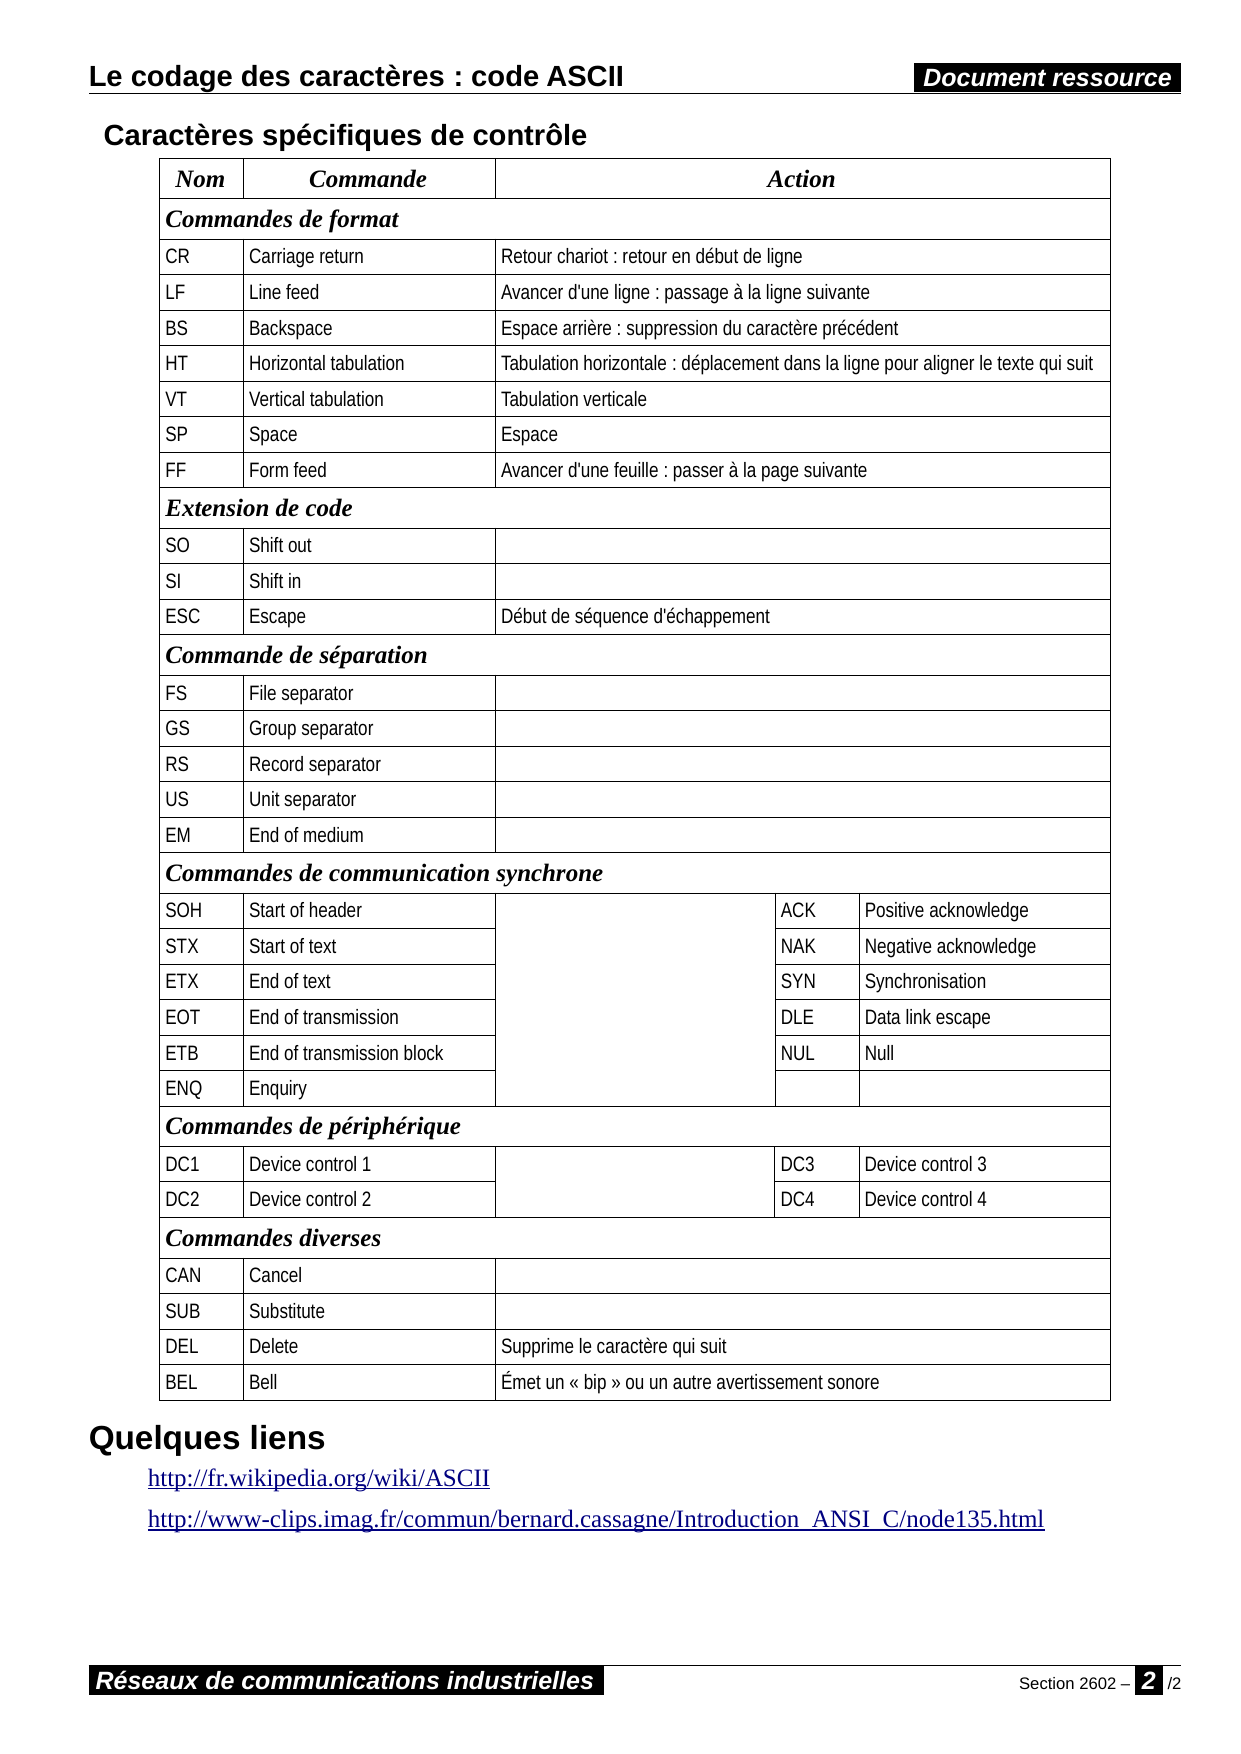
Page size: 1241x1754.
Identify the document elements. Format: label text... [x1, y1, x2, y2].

table_cell EM [160, 818, 243, 852]
table_cell SYN [776, 965, 859, 999]
table_cell Émet un « bip » ou un autre avertissement sonore [496, 1365, 1110, 1399]
table_cell Avancer d'une ligne : passage à la ligne suivante [496, 275, 1110, 309]
table_cell [776, 1071, 859, 1106]
table_cell [496, 711, 1110, 746]
table_cell Null [860, 1036, 1110, 1070]
table_cell SO [160, 529, 243, 563]
table_cell DEL [160, 1330, 243, 1364]
table_cell BEL [160, 1365, 243, 1399]
table_cell Positive acknowledge [860, 894, 1110, 928]
table_cell [496, 1070, 775, 1106]
table_cell Espace [496, 417, 1110, 452]
table_header Commande [244, 159, 495, 198]
table_cell ACK [776, 894, 859, 928]
table_cell Avancer d'une feuille : passer à la page suivante [496, 453, 1110, 487]
table_cell Début de séquence d'échappement [496, 600, 1110, 634]
table_cell STX [160, 929, 243, 963]
table_cell End of medium [244, 818, 495, 852]
table_header Commandes diverses [160, 1218, 1110, 1257]
table_cell Commandes de format [160, 199, 1110, 238]
table_cell Delete [244, 1330, 495, 1364]
table_cell Start of header [244, 894, 495, 928]
table_cell DLE [776, 1000, 859, 1034]
table_cell [496, 1147, 774, 1181]
table_cell DC1 [160, 1147, 243, 1181]
table_cell Tabulation horizontale : déplacement dans la ligne pour aligner le texte qui suit [496, 346, 1110, 381]
table_cell [496, 676, 1110, 710]
table_cell BS [160, 311, 243, 345]
table_cell Tabulation verticale [496, 382, 1110, 416]
table_cell NUL [776, 1036, 859, 1070]
table_cell Record separator [244, 747, 495, 781]
table_cell [496, 1294, 1110, 1328]
table_cell Synchronisation [860, 965, 1110, 999]
table_cell ENQ [160, 1071, 243, 1106]
table_cell [860, 1071, 1110, 1106]
table_cell End of text [244, 965, 495, 999]
table_cell ETX [160, 965, 243, 999]
table_cell Group separator [244, 711, 495, 746]
subtitle Quelques liens [88, 1418, 1181, 1457]
table_cell Bell [244, 1365, 495, 1399]
table_cell [496, 1181, 774, 1217]
table_cell DC4 [775, 1182, 859, 1217]
table_cell Line feed [244, 275, 495, 309]
table_cell Supprime le caractère qui suit [496, 1330, 1110, 1364]
table_cell [496, 782, 1110, 817]
table_cell Vertical tabulation [244, 382, 495, 416]
subtitle Caractères spécifiques de contrôle [103, 118, 1181, 152]
table_cell [496, 564, 1110, 599]
table_cell Backspace [244, 311, 495, 345]
table_header Nom [160, 159, 243, 198]
table_cell FS [160, 676, 243, 710]
table_cell SOH [160, 894, 243, 928]
table_cell Start of text [244, 929, 495, 963]
table_cell Unit separator [244, 782, 495, 817]
table_cell Device control 3 [860, 1147, 1110, 1181]
table_cell [496, 818, 1110, 852]
table_cell GS [160, 711, 243, 746]
table_cell [496, 999, 775, 1034]
table_cell [496, 928, 775, 963]
table_cell DC3 [775, 1147, 859, 1181]
table_cell [496, 1259, 1110, 1293]
table_cell SI [160, 564, 243, 599]
table_cell LF [160, 275, 243, 309]
table_header Commandes de périphérique [160, 1107, 1110, 1146]
table_header Commandes de communication synchrone [160, 853, 1110, 892]
table_cell NAK [776, 929, 859, 963]
table_cell Shift in [244, 564, 495, 599]
table_cell [496, 747, 1110, 781]
table_cell Device control 4 [860, 1182, 1110, 1217]
table_cell Cancel [244, 1259, 495, 1293]
table_cell US [160, 782, 243, 817]
table_cell Space [244, 417, 495, 452]
table_cell Device control 1 [244, 1147, 495, 1181]
table_cell Escape [244, 600, 495, 634]
table_cell VT [160, 382, 243, 416]
table_cell CAN [160, 1259, 243, 1293]
table_cell [496, 964, 775, 999]
text http://www-clips.imag.fr/commun/bernard.cassagne/Introduction_ANSI_C/node135.html [88, 1504, 1181, 1533]
table_cell Form feed [244, 453, 495, 487]
table_cell Substitute [244, 1294, 495, 1328]
table_cell EOT [160, 1000, 243, 1034]
table_cell CR [160, 240, 243, 274]
table_cell End of transmission [244, 1000, 495, 1034]
table_cell Enquiry [244, 1071, 495, 1106]
table_cell Horizontal tabulation [244, 346, 495, 381]
table_header Action [496, 159, 1110, 198]
table_header Extension de code [160, 488, 1110, 528]
table_cell HT [160, 346, 243, 381]
table_cell Negative acknowledge [860, 929, 1110, 963]
table_header Commande de séparation [160, 635, 1110, 674]
table_cell RS [160, 747, 243, 781]
table_cell End of transmission block [244, 1036, 495, 1070]
table_cell [496, 529, 1110, 563]
table_cell SUB [160, 1294, 243, 1328]
table_cell Carriage return [244, 240, 495, 274]
text http://fr.wikipedia.org/wiki/ASCII [88, 1463, 1181, 1492]
table_cell Data link escape [860, 1000, 1110, 1034]
table_cell [496, 894, 775, 928]
table_cell [496, 1035, 775, 1070]
table_cell DC2 [160, 1182, 243, 1217]
table_cell SP [160, 417, 243, 452]
table_cell FF [160, 453, 243, 487]
table_cell ETB [160, 1036, 243, 1070]
table_cell Shift out [244, 529, 495, 563]
table_cell File separator [244, 676, 495, 710]
table_cell Retour chariot : retour en début de ligne [496, 240, 1110, 274]
table_cell Espace arrière : suppression du caractère précédent [496, 311, 1110, 345]
table_cell Device control 2 [244, 1182, 495, 1217]
table_cell ESC [160, 600, 243, 634]
